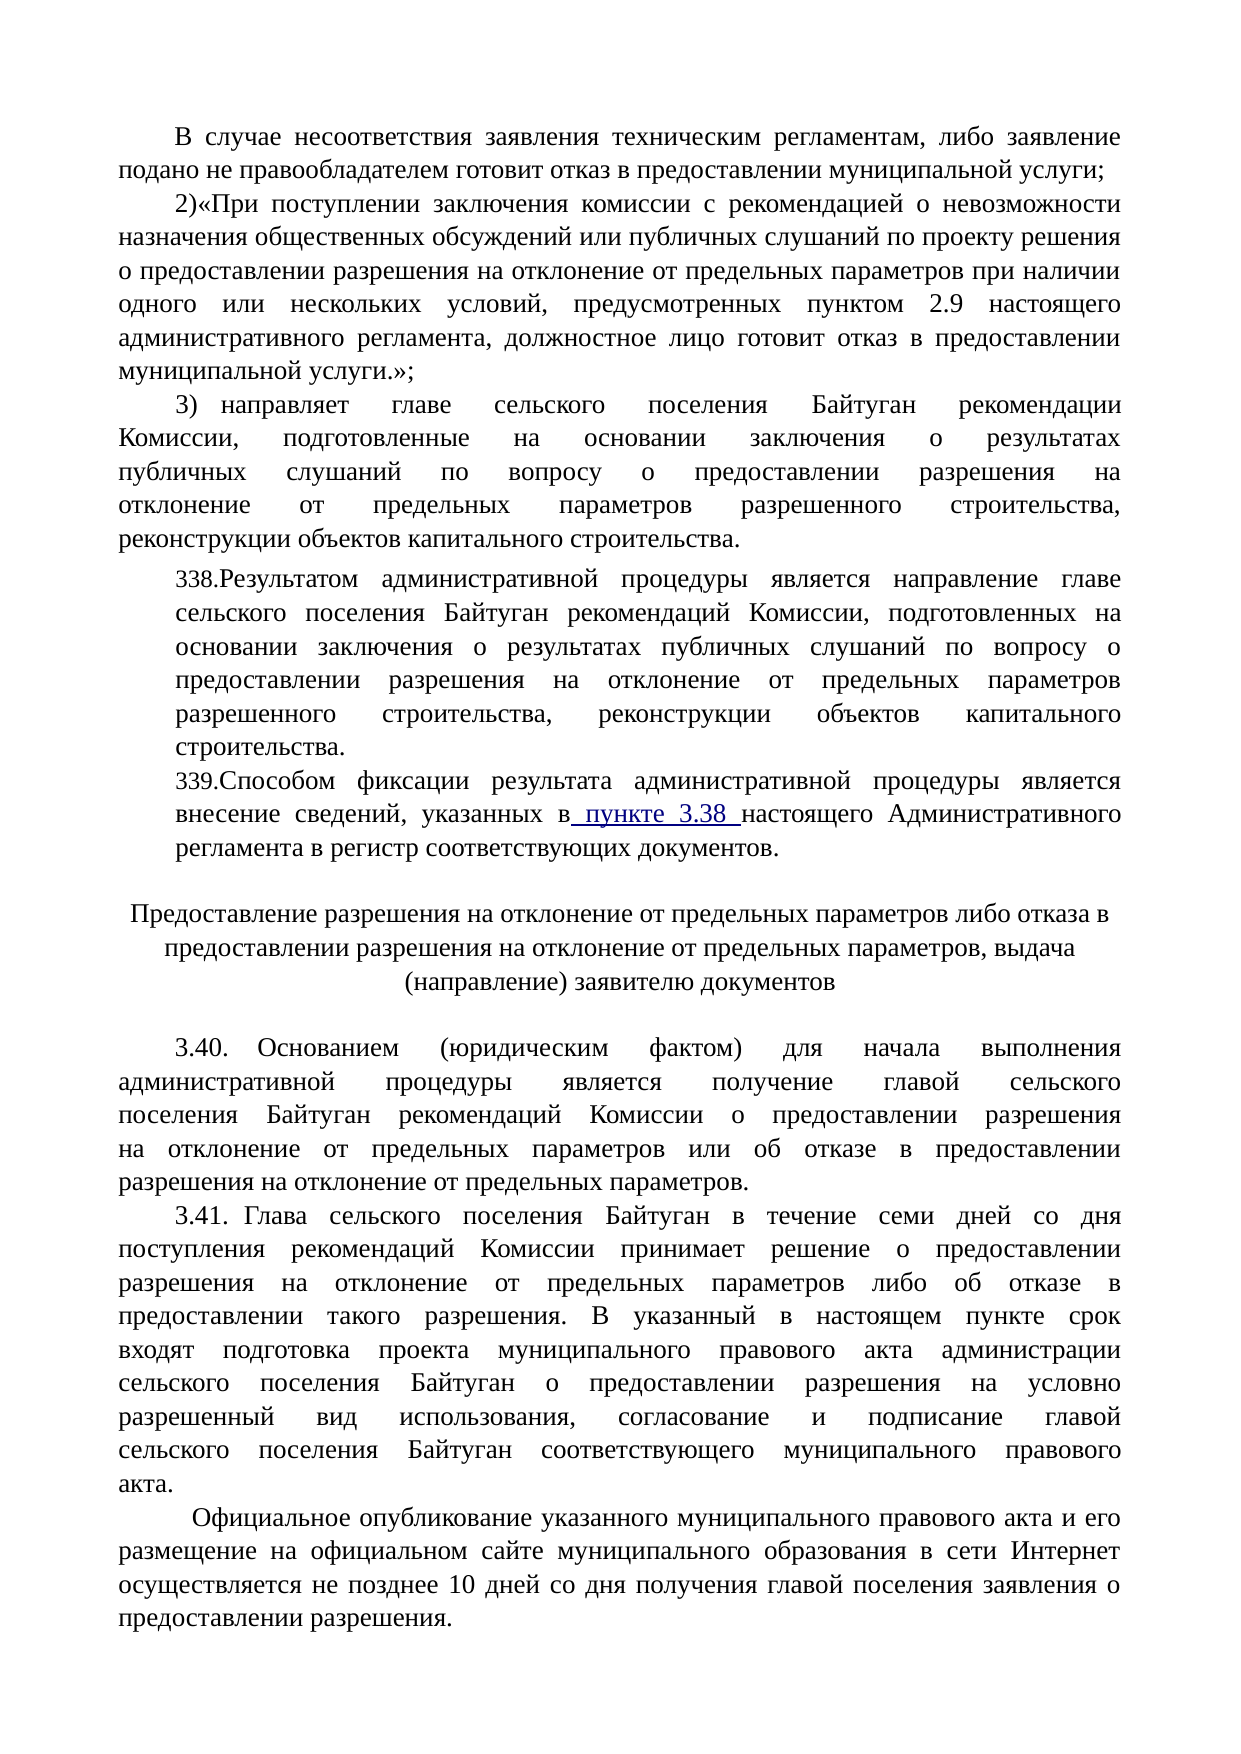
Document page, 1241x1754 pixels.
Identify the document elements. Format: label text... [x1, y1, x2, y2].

text 3.41. Глава сельского поселения Байтуган в течение семи дней со дня поступления рекомендаций Комиссии принимает решение о предоставлении разрешения на отклонение от предельных параметров либо об отказе в предоставлении такого разрешения. В указанный в настоящем пункте срок входят подготовка проекта муниципального правового акта администрации сельского поселения Байтуган о предоставлении разрешения на условно разрешенный вид использования, согласование и подписание главой сельского поселения Байтуган соответствующего муниципального правового акта. [118, 1197, 1122, 1499]
text В случае несоответствия заявления техническим регламентам, либо заявление подано не правообладателем готовит отказ в предоставлении муниципальной услуги; [118, 118, 1122, 185]
list Результатом административной процедуры является направление главе сельского поселения Байтуган рекомендаций Комиссии, подготовленных на основании заключения о результатах публичных слушаний по вопросу о предоставлении разрешения на отклонение от предельных параметров разрешенного строительства, реконструкции объектов капитального строительства. [175, 561, 1122, 762]
text 2)«При поступлении заключения комиссии с рекомендацией о невозможности назначения общественных обсуждений или публичных слушаний по проекту решения о предоставлении разрешения на отклонение от предельных параметров при наличии одного или нескольких условий, предусмотренных пунктом 2.9 настоящего административного регламента, должностное лицо готовит отказ в предоставлении муниципальной услуги.»; [118, 185, 1122, 386]
text 3.40. Основанием (юридическим фактом) для начала выполнения административной процедуры является получение главой сельского поселения Байтуган рекомендаций Комиссии о предоставлении разрешения на отклонение от предельных параметров или об отказе в предоставлении разрешения на отклонение от предельных параметров. [118, 1030, 1122, 1197]
text Официальное опубликование указанного муниципального правового акта и его размещение на официальном сайте муниципального образования в сети Интернет осуществляется не позднее 10 дней со дня получения главой поселения заявления о предоставлении разрешения. [118, 1499, 1122, 1633]
list Способом фиксации результата административной процедуры является внесение сведений, указанных в пункте 3.38 настоящего Административного регламента в регистр соответствующих документов. [175, 762, 1122, 863]
text 3) направляет главе сельского поселения Байтуган рекомендации Комиссии, подготовленные на основании заключения о результатах публичных слушаний по вопросу о предоставлении разрешения на отклонение от предельных параметров разрешенного строительства, реконструкции объектов капитального строительства. [118, 386, 1122, 554]
text Предоставление разрешения на отклонение от предельных параметров либо отказа в предоставлении разрешения на отклонение от предельных параметров, выдача (направление) заявителю документов [118, 896, 1122, 997]
